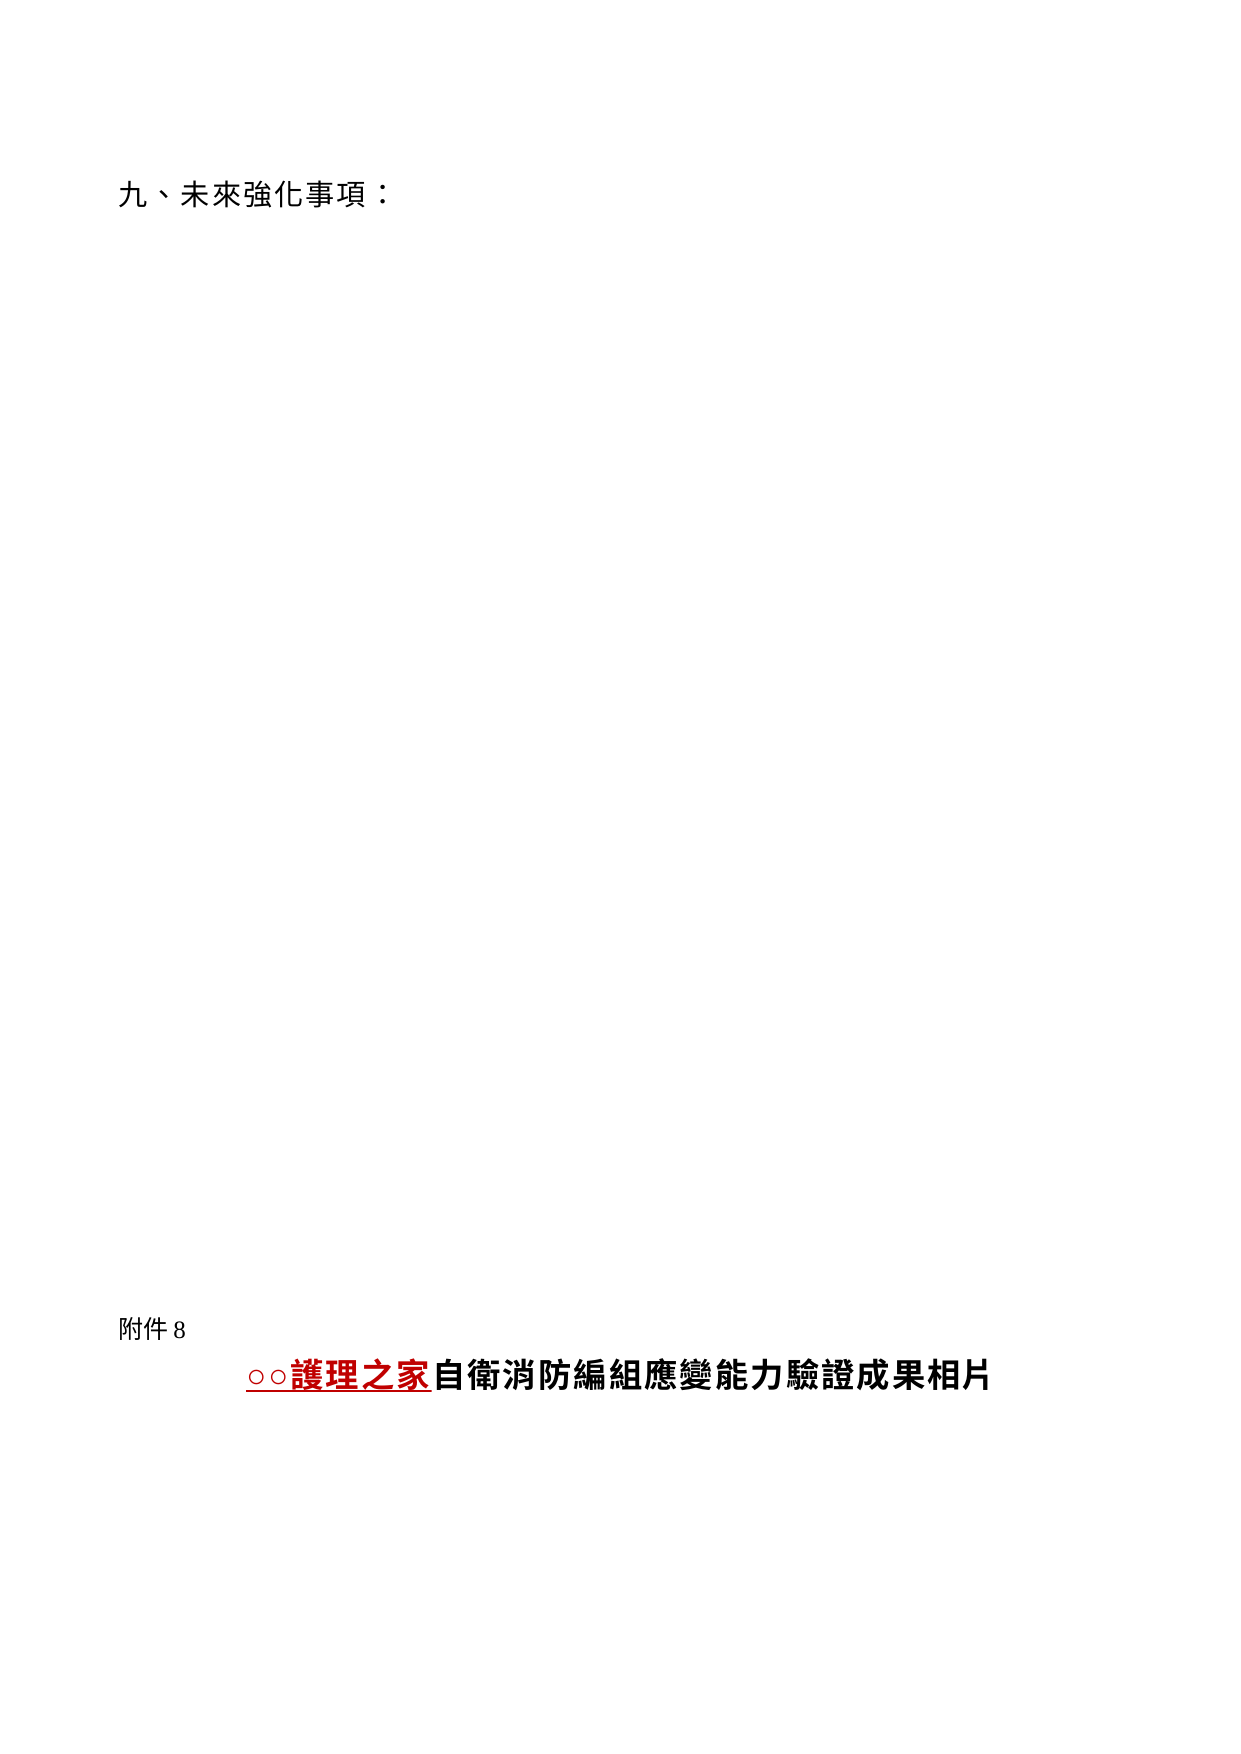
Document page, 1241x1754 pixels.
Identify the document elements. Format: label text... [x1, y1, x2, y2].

text 附件8 [118, 1286, 1122, 1349]
text ○○護理之家自衛消防編組應變能力驗證成果相片 [118, 1349, 1122, 1397]
text 九、未來強化事項： [118, 172, 1122, 214]
